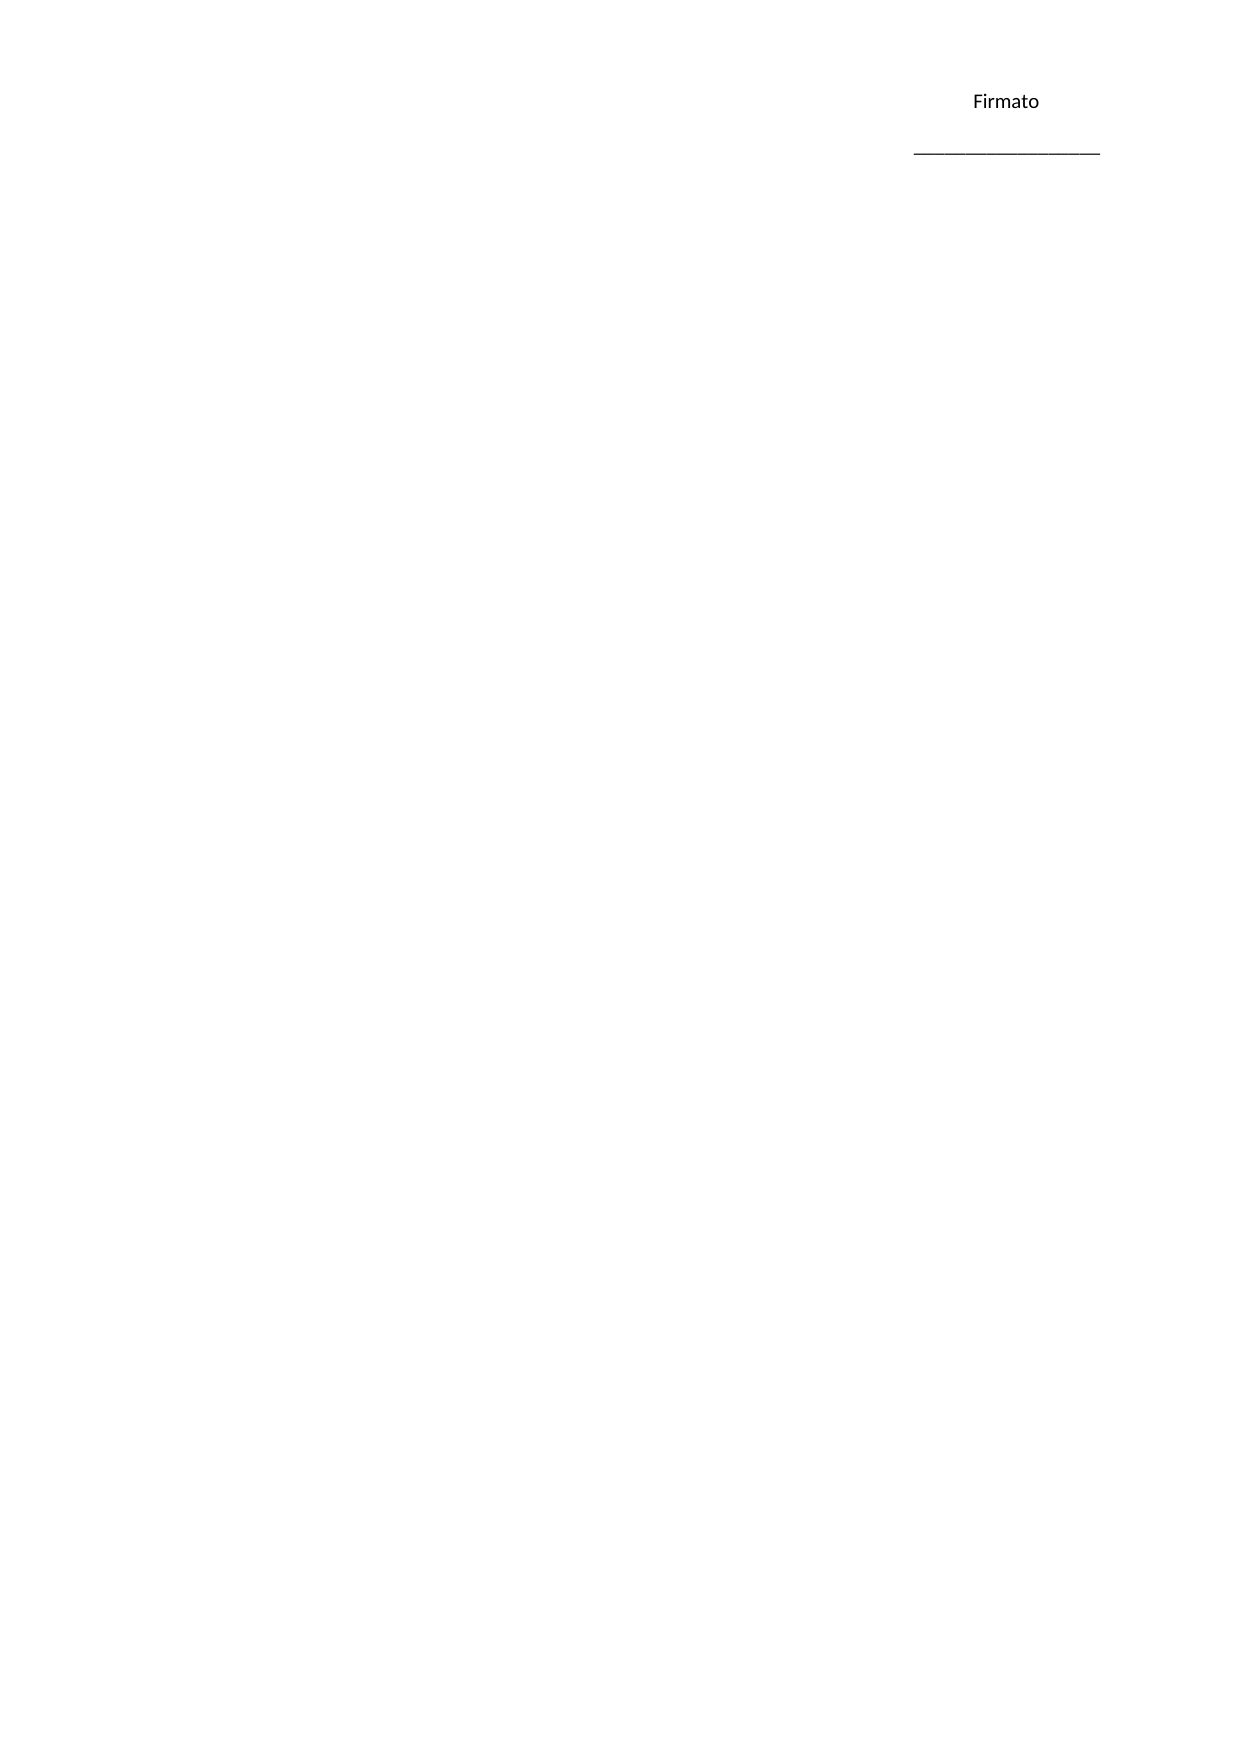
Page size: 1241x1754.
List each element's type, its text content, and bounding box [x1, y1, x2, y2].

text __________________ [89, 132, 1100, 158]
text Firmato [89, 89, 1039, 114]
